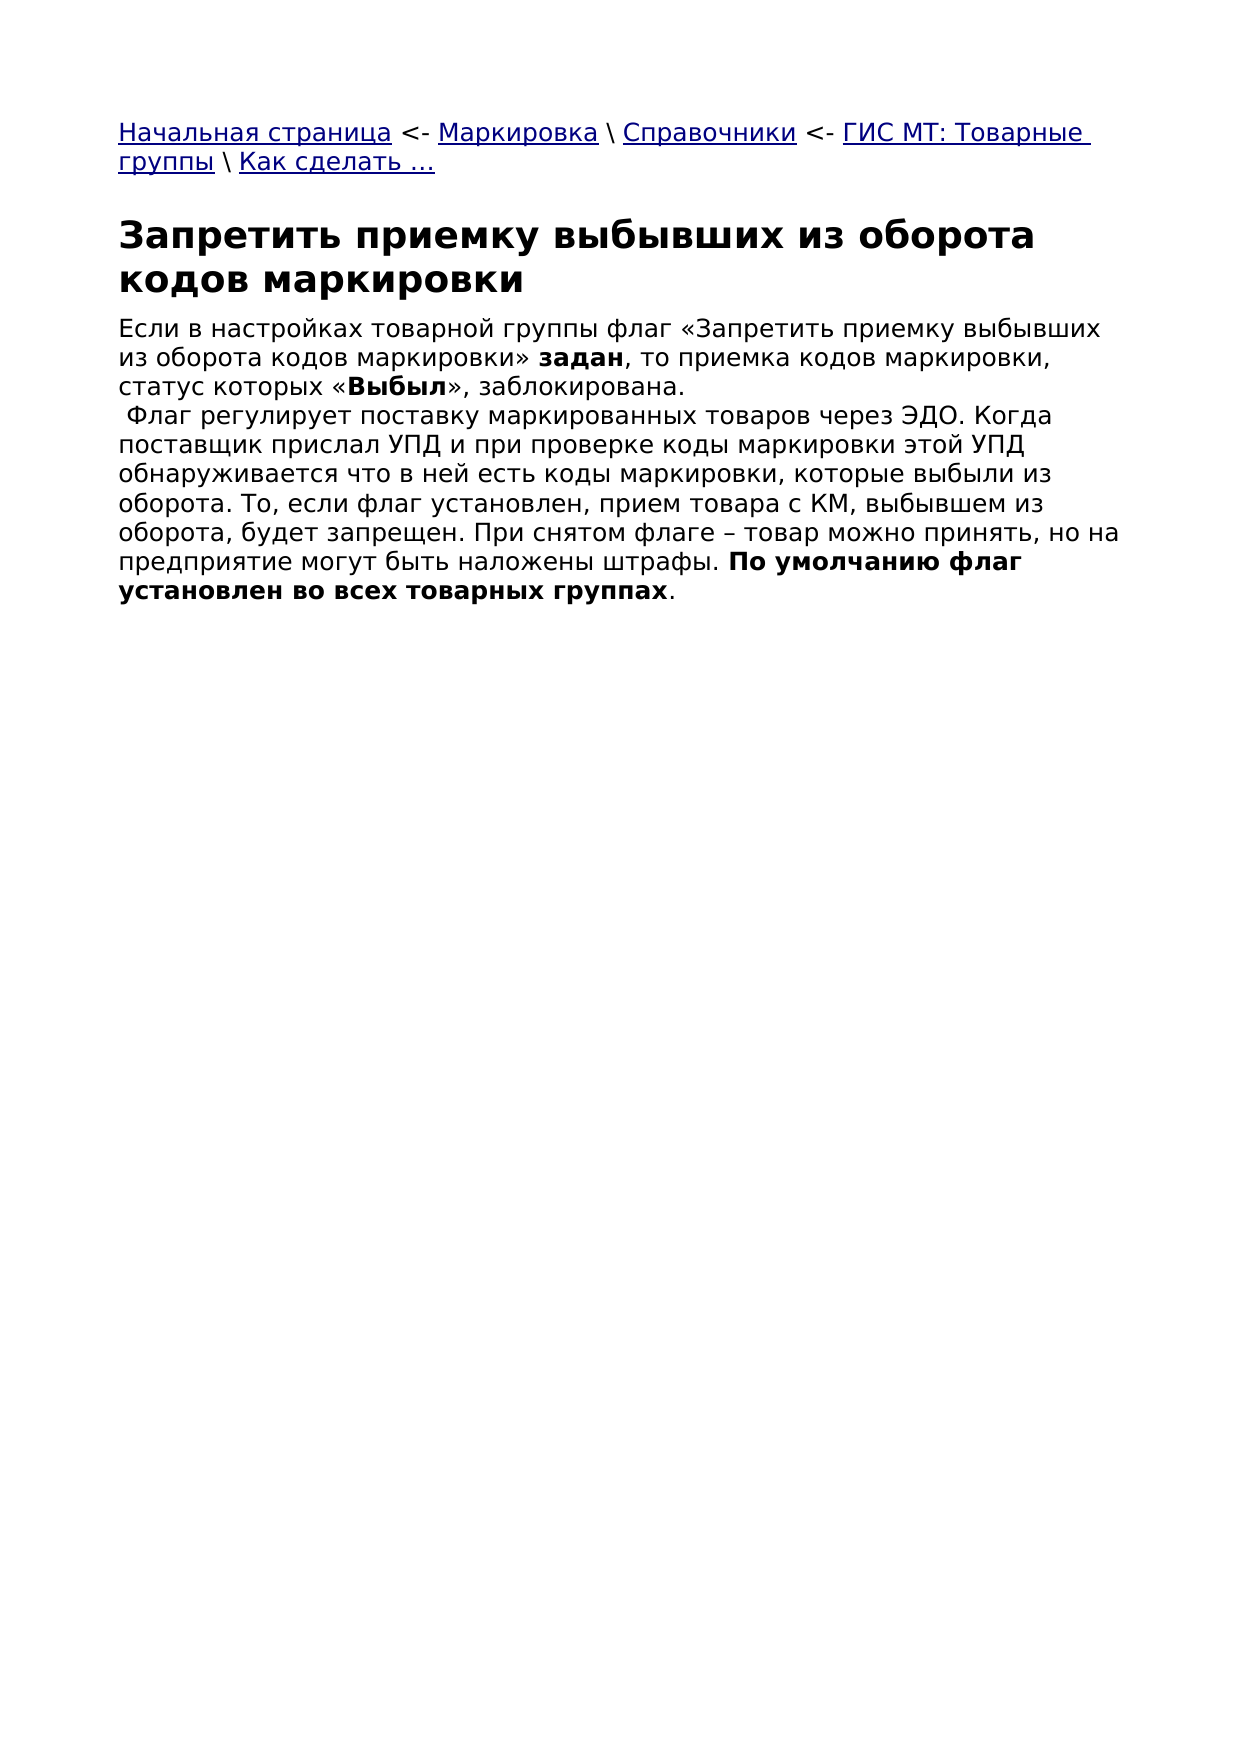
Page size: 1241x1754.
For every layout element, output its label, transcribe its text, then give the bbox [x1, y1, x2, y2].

text Начальная страница <- Маркировка \ Справочники <- ГИС МТ: Товарные группы \ Как сделать … [118, 118, 1122, 176]
text Если в настройках товарной группы флаг «Запретить приемку выбывших из оборота кодов маркировки» задан, то приемка кодов маркировки, статус которых «Выбыл», заблокирована. Флаг регулирует поставку маркированных товаров через ЭДО. Когда поставщик прислал УПД и при проверке коды маркировки этой УПД обнаруживается что в ней есть коды маркировки, которые выбыли из оборота. То, если флаг установлен, прием товара с КМ, выбывшем из оборота, будет запрещен. При снятом флаге – товар можно принять, но на предприятие могут быть наложены штрафы. По умолчанию флаг установлен во всех товарных группах. [118, 314, 1122, 605]
subtitle Запретить приемку выбывших из оборота кодов маркировки [118, 214, 1122, 301]
